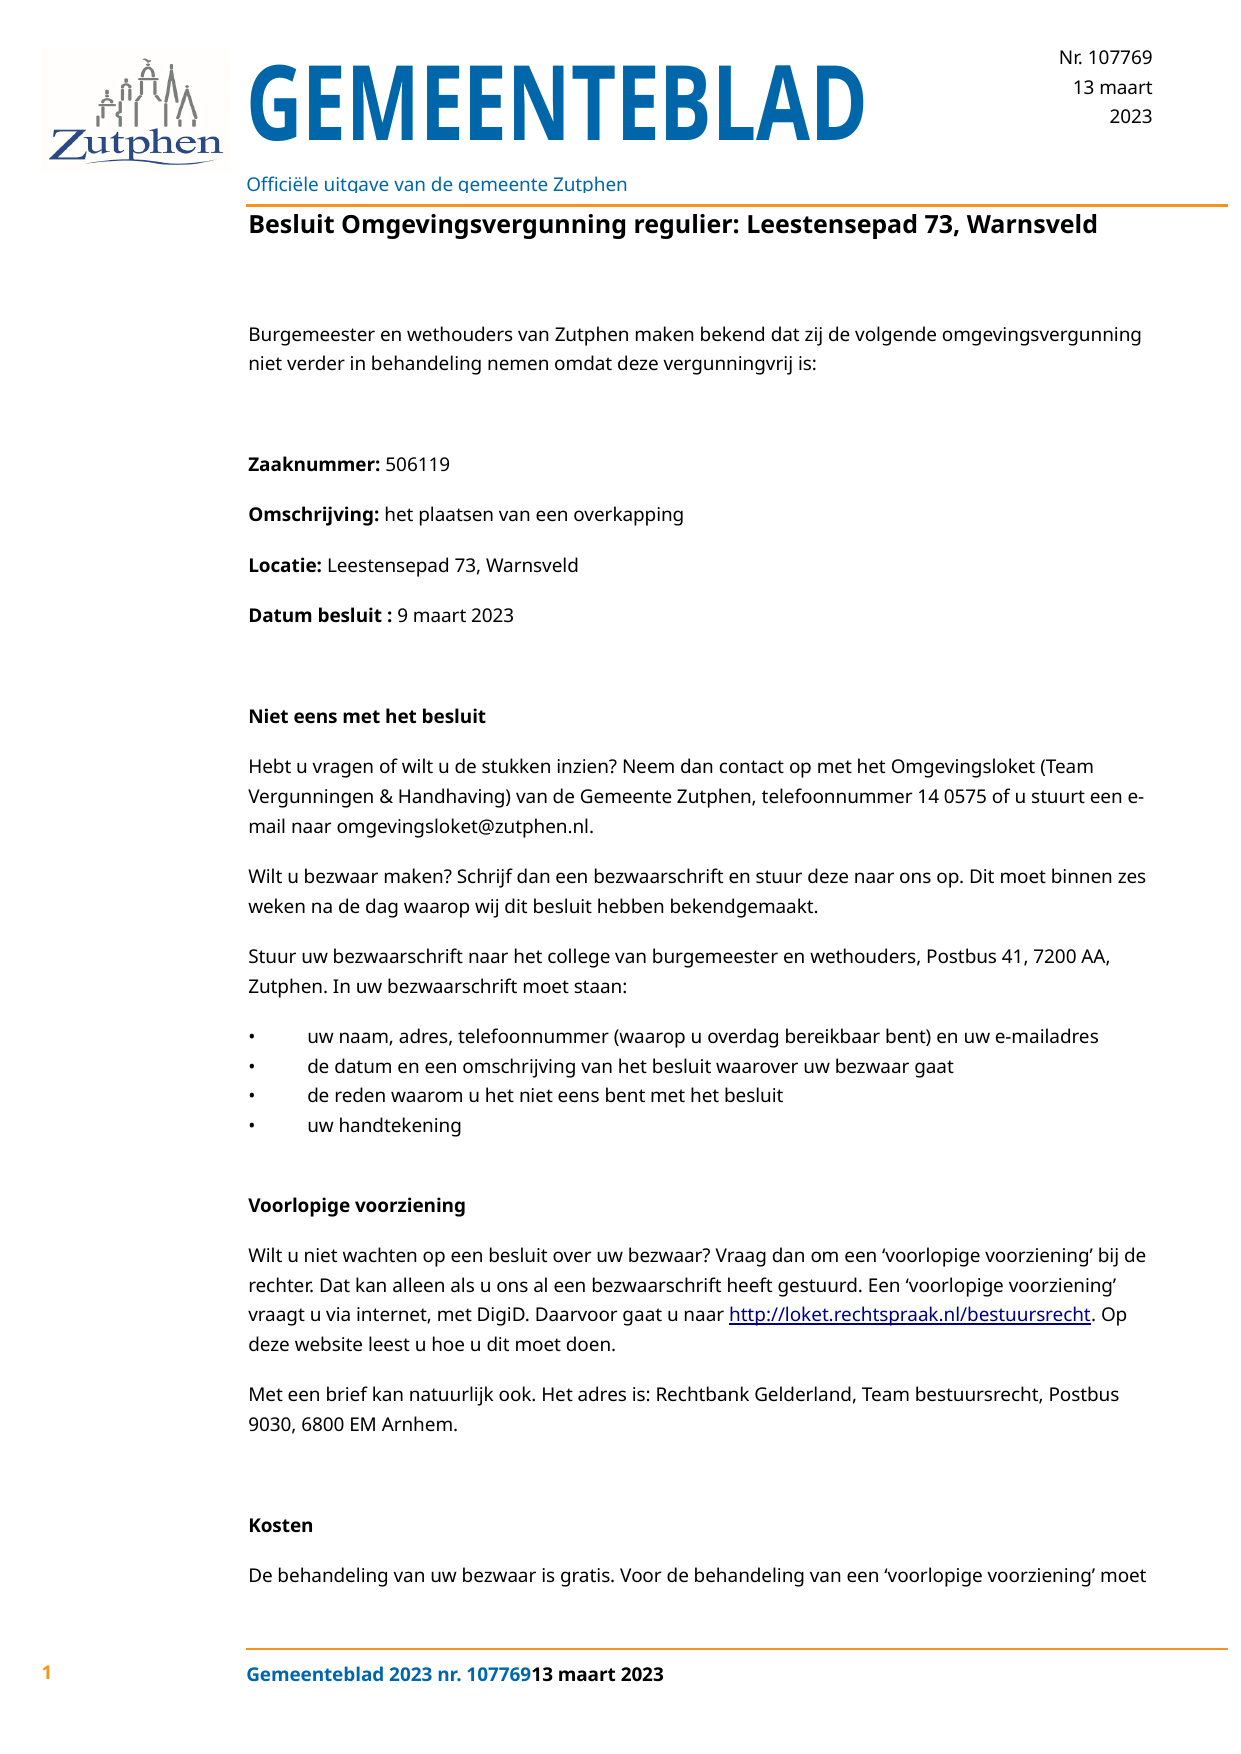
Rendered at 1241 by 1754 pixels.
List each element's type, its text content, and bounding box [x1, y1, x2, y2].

text Datum besluit : 9 maart 2023 [248, 602, 1152, 628]
text Voorlopige voorziening [248, 1192, 1152, 1218]
text Omschrijving: het plaatsen van een overkapping [248, 502, 1152, 527]
text Burgemeester en wethouders van Zutphen maken bekend dat zij de volgende omgevingsvergunning niet verder in behandeling nemen omdat deze vergunningvrij is: [248, 321, 1152, 376]
text Hebt u vragen of wilt u de stukken inzien? Neem dan contact op met het Omgevingsloket (Team Vergunningen & Handhaving) van de Gemeente Zutphen, telefoonnummer 14 0575 of u stuurt een e-mail naar omgevingsloket@zutphen.nl. [248, 754, 1152, 838]
text Besluit Omgevingsvergunning regulier: Leestensepad 73, Warnsveld [248, 207, 1152, 241]
text Zaaknummer: 506119 [248, 451, 1152, 477]
text Wilt u bezwaar maken? Schrijf dan een bezwaarschrift en stuur deze naar ons op. Dit moet binnen zes weken na de dag waarop wij dit besluit hebben bekendgemaakt. [248, 863, 1152, 918]
text Kosten [248, 1512, 1152, 1538]
text Stuur uw bezwaarschrift naar het college van burgemeester en wethouders, Postbus 41, 7200 AA, Zutphen. In uw bezwaarschrift moet staan: [248, 943, 1152, 998]
picture [41, 47, 231, 172]
text Met een brief kan natuurlijk ook. Het adres is: Rechtbank Gelderland, Team bestuursrecht, Postbus 9030, 6800 EM Arnhem. [248, 1382, 1152, 1437]
list uw naam, adres, telefoonnummer (waarop u overdag bereikbaar bent) en uw e-mailadres [248, 1023, 1152, 1049]
text Niet eens met het besluit [248, 703, 1152, 729]
list uw handtekening [248, 1112, 1152, 1138]
text De behandeling van uw bezwaar is gratis. Voor de behandeling van een ‘voorlopige voorziening’ moet [248, 1562, 1152, 1588]
text Wilt u niet wachten op een besluit over uw bezwaar? Vraag dan om een ‘voorlopige voorziening’ bij de rechter. Dat kan alleen als u ons al een bezwaarschrift heeft gestuurd. Een ‘voorlopige voorziening’ vraagt u via internet, met DigiD. Daarvoor gaat u naar http://loket.rechtspraak.nl/bestuursrecht. Op deze website leest u hoe u dit moet doen. [248, 1242, 1152, 1357]
text Locatie: Leestensepad 73, Warnsveld [248, 552, 1152, 578]
list de datum en een omschrijving van het besluit waarover uw bezwaar gaat [248, 1053, 1152, 1078]
list de reden waarom u het niet eens bent met het besluit [248, 1082, 1152, 1108]
